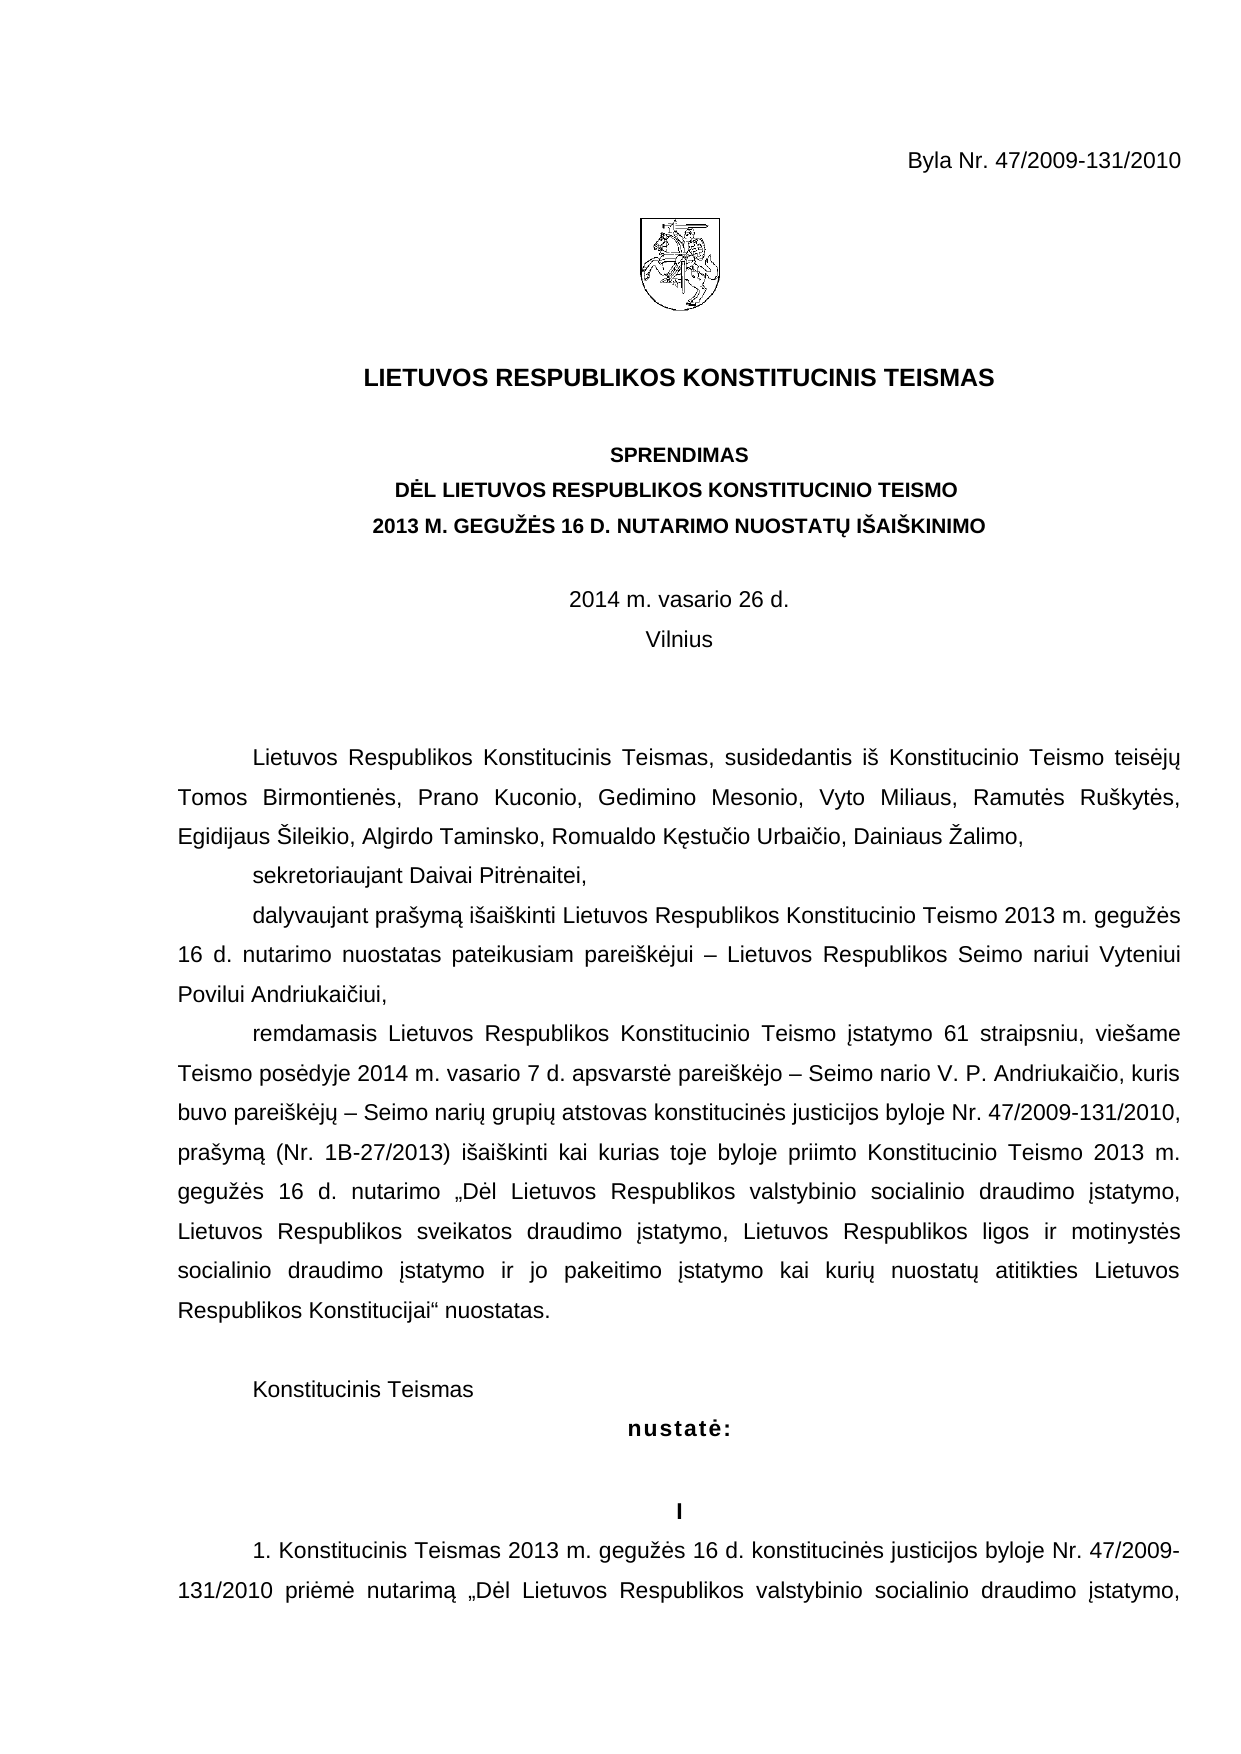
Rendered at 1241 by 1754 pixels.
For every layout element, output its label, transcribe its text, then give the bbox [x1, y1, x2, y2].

text Konstitucinis Teismas [177, 1376, 1181, 1402]
text LIETUVOS RESPUBLIKOS KONSTITUCINIS TEISMAS [177, 363, 1181, 392]
text SPRENDIMAS [177, 442, 1181, 466]
text 2014 m. vasario 26 d. [177, 586, 1181, 612]
text Lietuvos Respublikos Konstitucinis Teismas, susidedantis iš Konstitucinio Teismo teisėjų Tomos Birmontienės, Prano Kuconio, Gedimino Mesonio, Vyto Miliaus, Ramutės Ruškytės, Egidijaus Šileikio, Algirdo Taminsko, Romualdo Kęstučio Urbaičio, Dainiaus Žalimo, [177, 744, 1181, 849]
text 2013 M. GEGUŽĖS 16 D. nutarimo nuostatų išaiškinimo [177, 514, 1181, 538]
text remdamasis Lietuvos Respublikos Konstitucinio Teismo įstatymo 61 straipsniu, viešame Teismo posėdyje 2014 m. vasario 7 d. apsvarstė pareiškėjo – Seimo nario V. P. Andriukaičio, kuris buvo pareiškėjų – Seimo narių grupių atstovas konstitucinės justicijos byloje Nr. 47/2009-131/2010, prašymą (Nr. 1B-27/2013) išaiškinti kai kurias toje byloje priimto Konstitucinio Teismo 2013 m. gegužės 16 d. nutarimo „Dėl Lietuvos Respublikos valstybinio socialinio draudimo įstatymo, Lietuvos Respublikos sveikatos draudimo įstatymo, Lietuvos Respublikos ligos ir motinystės socialinio draudimo įstatymo ir jo pakeitimo įstatymo kai kurių nuostatų atitikties Lietuvos Respublikos Konstitucijai“ nuostatas. [177, 1020, 1181, 1323]
text 1. Konstitucinis Teismas 2013 m. gegužės 16 d. konstitucinės justicijos byloje Nr. 47/2009-131/2010 priėmė nutarimą „Dėl Lietuvos Respublikos valstybinio socialinio draudimo įstatymo, [177, 1537, 1181, 1603]
text sekretoriaujant Daivai Pitrėnaitei, [177, 862, 1181, 889]
text DĖL LIETUVOS RESPUBLIKOS Konstitucinio Teismo [177, 478, 1181, 502]
text dalyvaujant prašymą išaiškinti Lietuvos Respublikos Konstitucinio Teismo 2013 m. gegužės 16 d. nutarimo nuostatas pateikusiam pareiškėjui – Lietuvos Respublikos Seimo nariui Vyteniui Povilui Andriukaičiui, [177, 902, 1181, 1007]
text Vilnius [177, 626, 1181, 652]
text Byla Nr. 47/2009-131/2010 [177, 147, 1181, 173]
text I [177, 1498, 1181, 1524]
text nustatė: [177, 1415, 1181, 1442]
